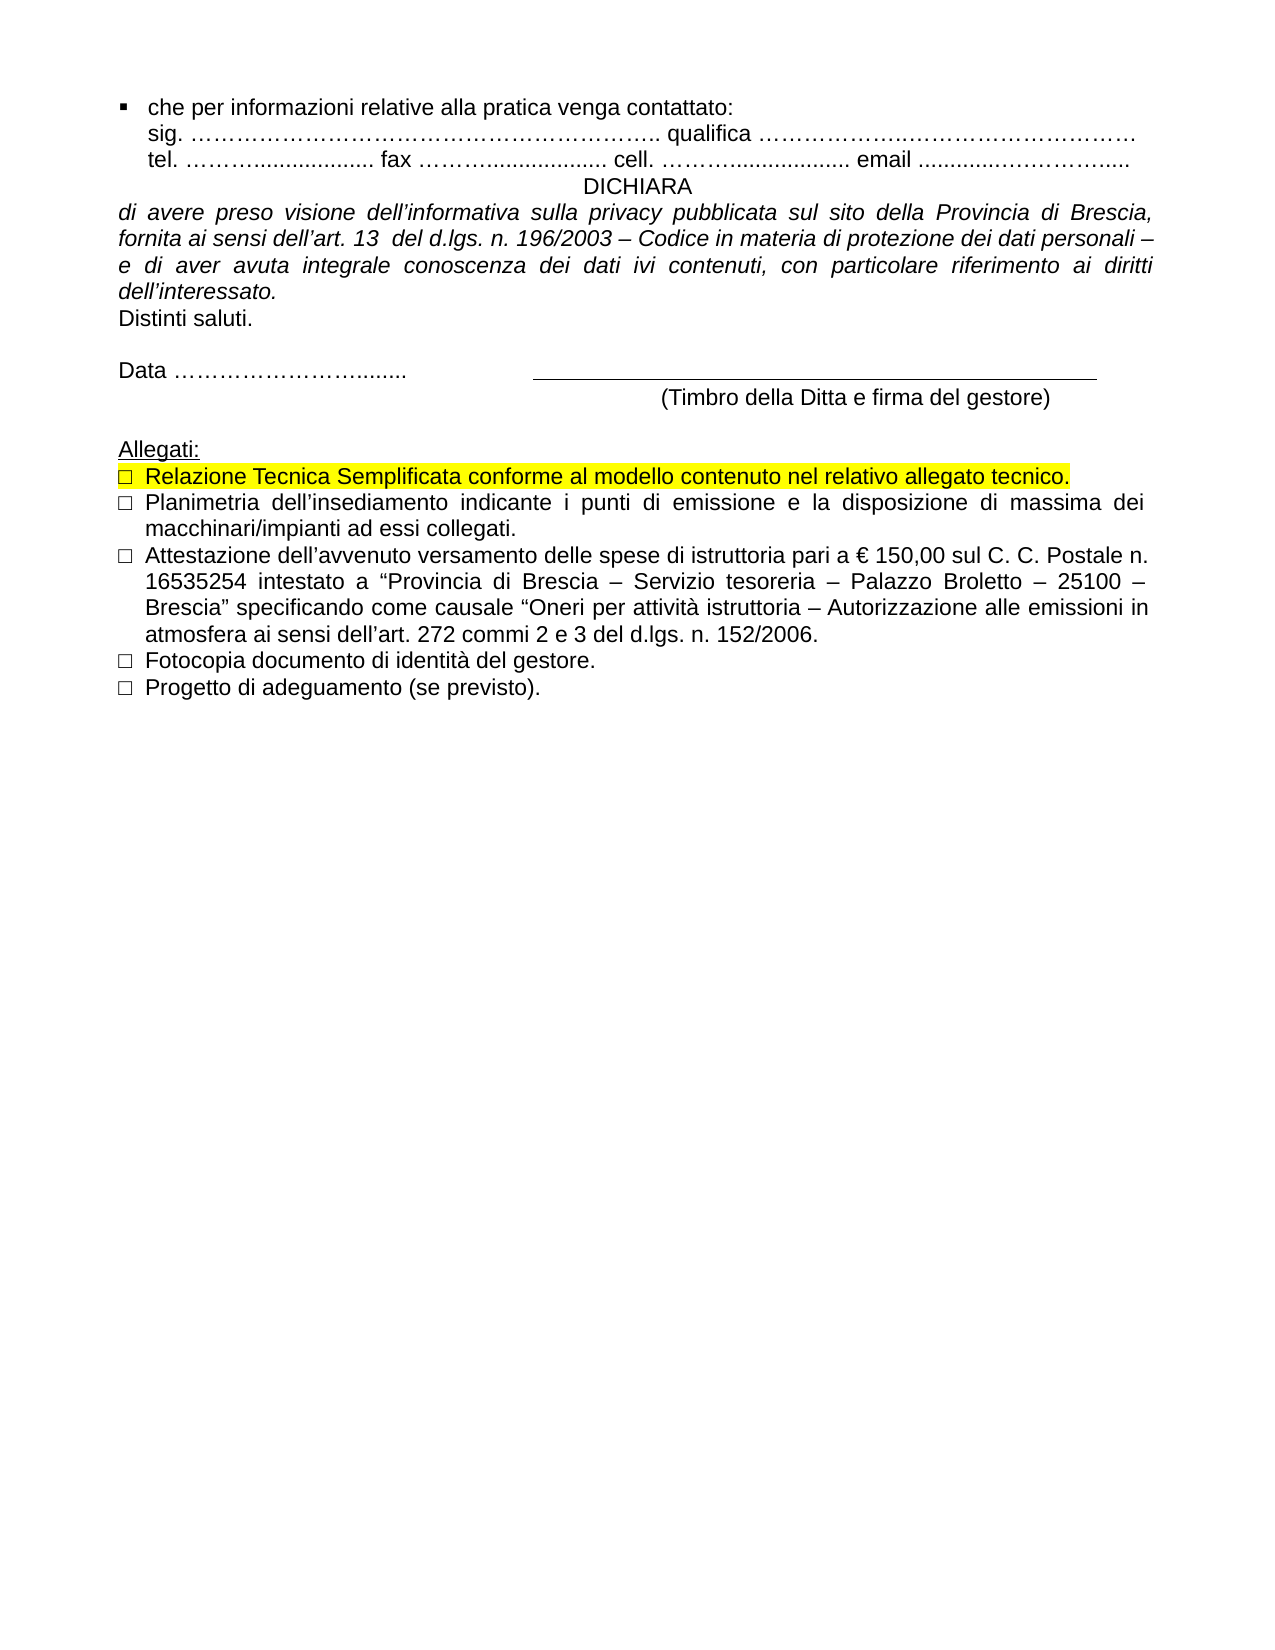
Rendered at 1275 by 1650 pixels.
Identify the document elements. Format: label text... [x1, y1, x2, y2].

text Distinti saluti. [118, 304, 1157, 331]
text (Timbro della Ditta e firma del gestore) [118, 383, 1157, 410]
text □ Planimetria dell’insediamento indicante i punti di emissione e la disposizione di massima dei macchinari/impianti ad essi collegati. [118, 489, 1157, 542]
text tel. ………................... fax ………................... cell. ………................... email .............….………..... [118, 146, 1157, 173]
text □ Fotocopia documento di identità del gestore. [118, 647, 1157, 673]
text □ Relazione Tecnica Semplificata conforme al modello contenuto nel relativo allegato tecnico. [118, 463, 1157, 489]
text Allegati: [118, 436, 1157, 463]
text □ Attestazione dell’avvenuto versamento delle spese di istruttoria pari a € 150,00 sul C. C. Postale n. 16535254 intestato a “Provincia di Brescia – Servizio tesoreria – Palazzo Broletto – 25100 – Brescia” specificando come causale “Oneri per attività istruttoria – Autorizzazione alle emissioni in atmosfera ai sensi dell’art. 272 commi 2 e 3 del d.lgs. n. 152/2006. [118, 542, 1157, 647]
list che per informazioni relative alla pratica venga contattato: [118, 94, 1157, 120]
text □ Progetto di adeguamento (se previsto). [118, 673, 1157, 700]
text Data ……………………........ [118, 357, 1157, 383]
text sig. …………………………………………………….. qualifica ………………..………………………… [118, 120, 1157, 146]
text di avere preso visione dell’informativa sulla privacy pubblicata sul sito della Provincia di Brescia, fornita ai sensi dell’art. 13 del d.lgs. n. 196/2003 – Codice in materia di protezione dei dati personali – e di aver avuta integrale conoscenza dei dati ivi contenuti, con particolare riferimento ai diritti dell’interessato. [118, 199, 1157, 304]
text DICHIARA [118, 173, 1157, 199]
